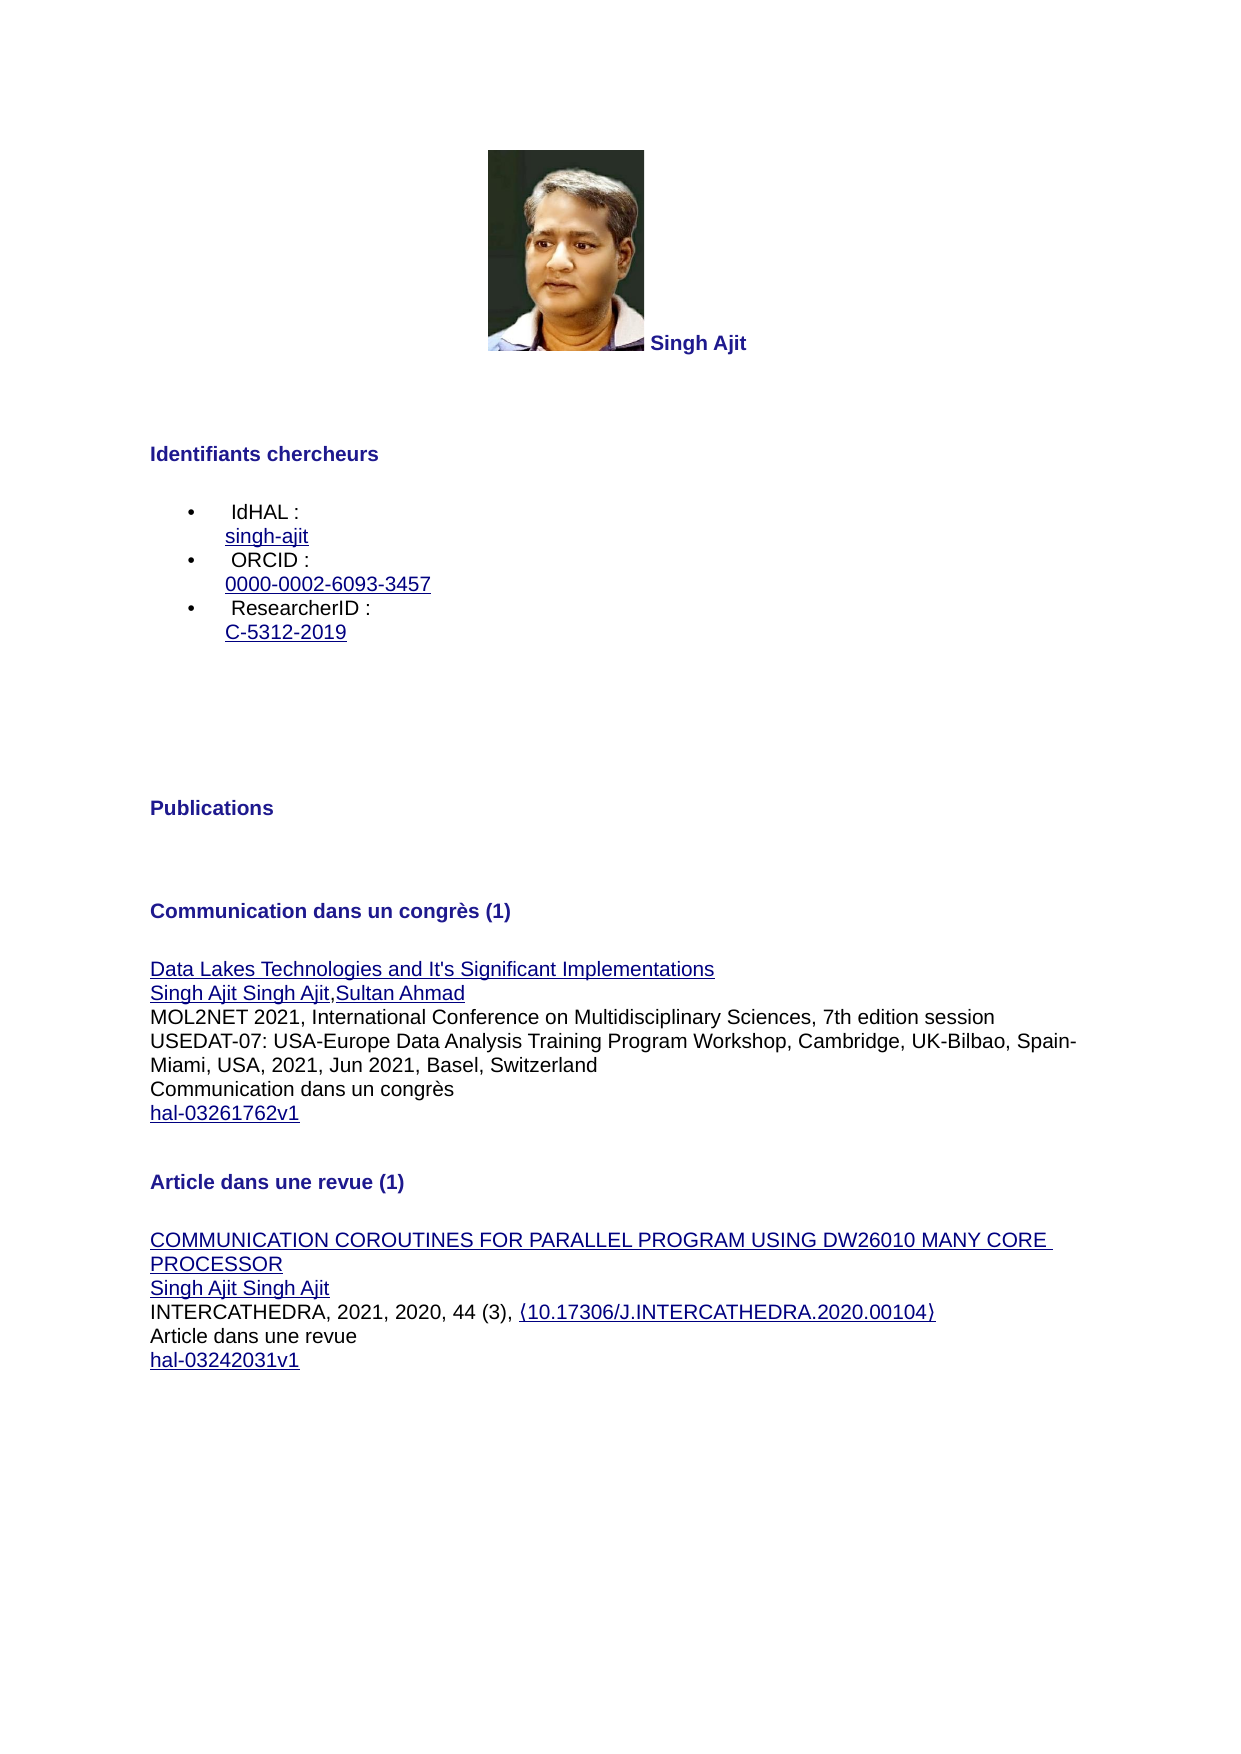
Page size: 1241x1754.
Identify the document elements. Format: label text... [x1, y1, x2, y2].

list IdHAL : [187, 500, 1090, 524]
list ResearcherID : [187, 596, 1090, 619]
subtitle Publications [150, 796, 1090, 819]
subtitle Singh Ajit [150, 150, 1090, 355]
list 0000-0002-6093-3457 [187, 572, 1090, 596]
subtitle Article dans une revue (1) [150, 1169, 1090, 1193]
subtitle Communication dans un congrès (1) [150, 899, 1090, 923]
picture [488, 150, 645, 351]
list singh-ajit [187, 524, 1090, 548]
table_header COMMUNICATION COROUTINES FOR PARALLEL PROGRAM USING DW26010 MANY CORE PROCESSOR Singh Ajit Singh Ajit INTERCATHEDRA, 2021, 2020, 44 (3), ⟨10.17306/J.INTERCATHEDRA.2020.00104⟩ Article dans une revue hal-03242031v1 [150, 1228, 1090, 1372]
subtitle Identifiants chercheurs [150, 441, 1090, 465]
list ORCID : [187, 548, 1090, 572]
table_header Data Lakes Technologies and It's Significant Implementations Singh Ajit Singh Ajit,Sultan Ahmad MOL2NET 2021, International Conference on Multidisciplinary Sciences, 7th edition session USEDAT-07: USA-Europe Data Analysis Training Program Workshop, Cambridge, UK-Bilbao, Spain-Miami, USA, 2021, Jun 2021, Basel, Switzerland Communication dans un congrès hal-03261762v1 [150, 957, 1090, 1125]
list C-5312-2019 [187, 619, 1090, 643]
